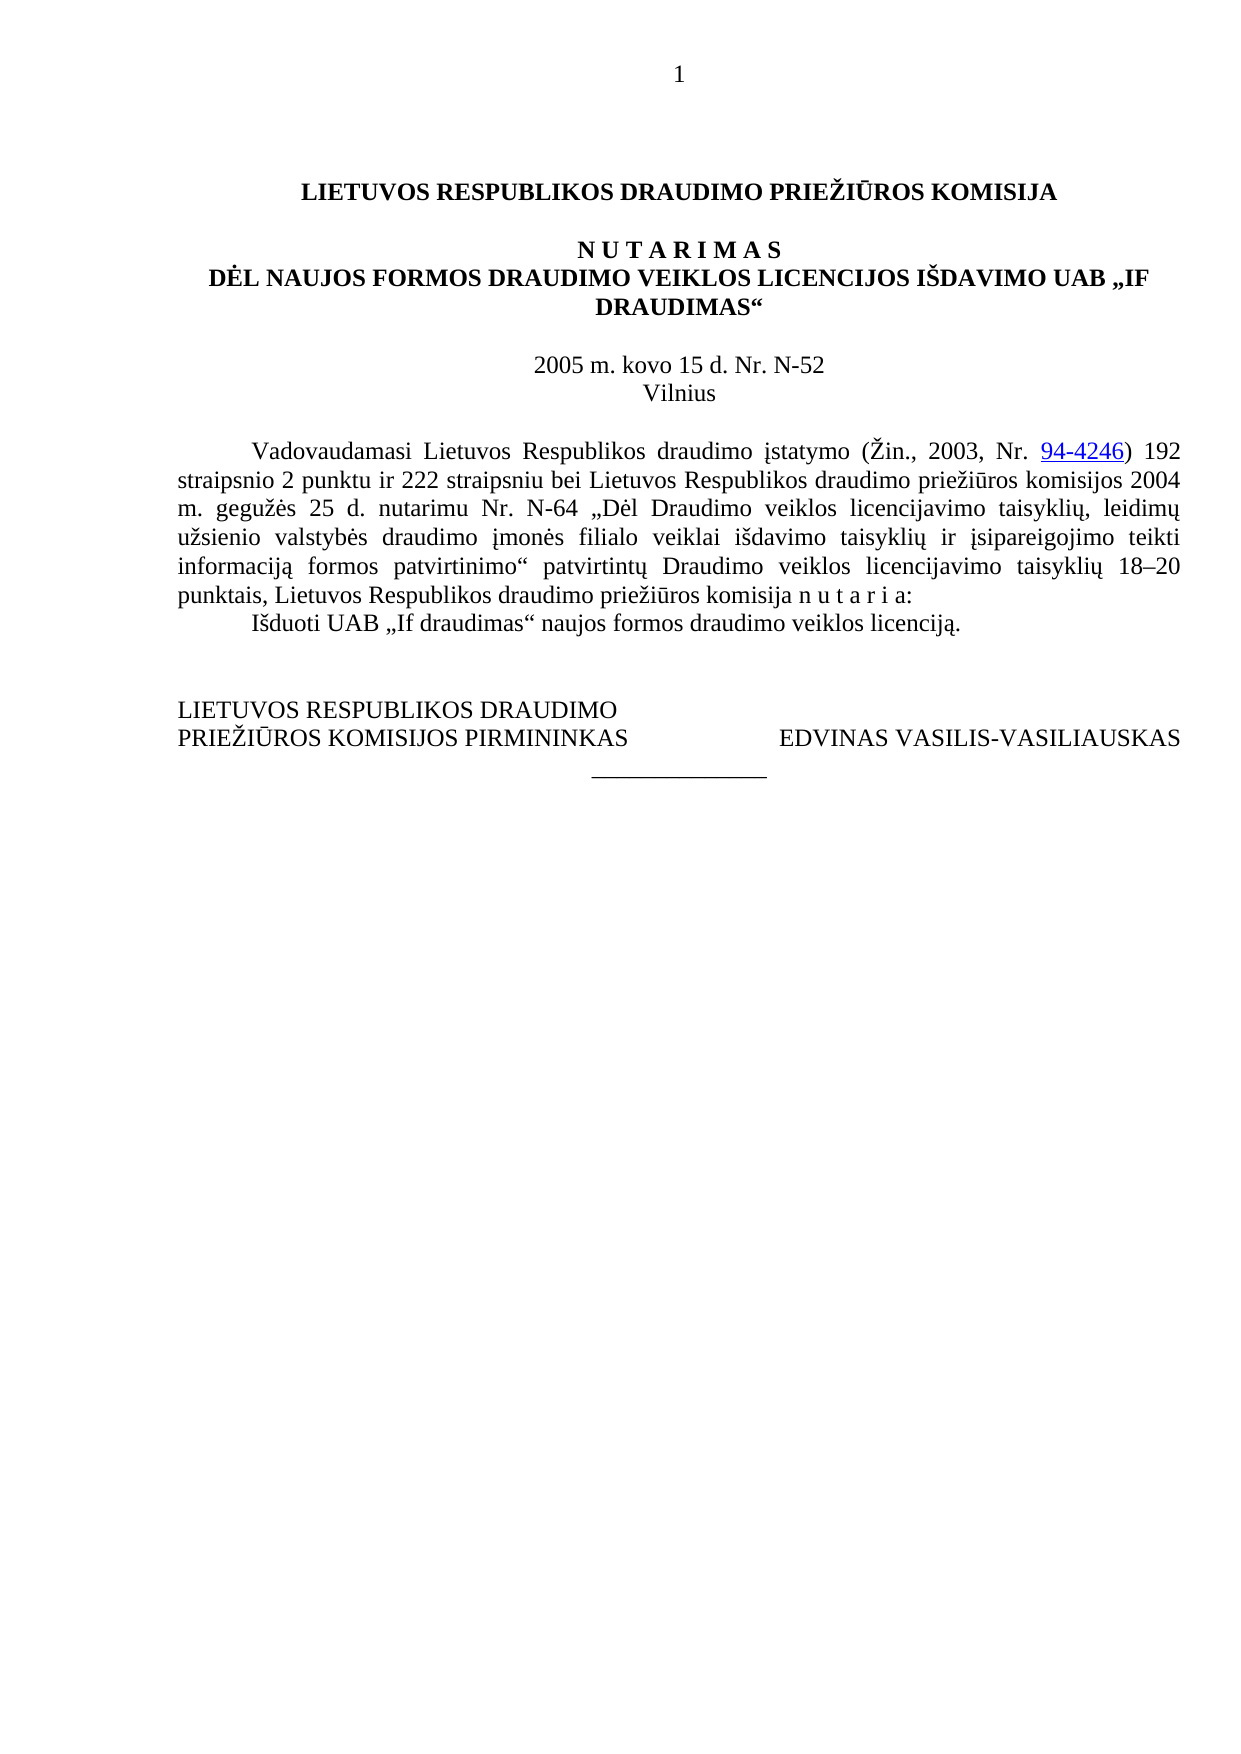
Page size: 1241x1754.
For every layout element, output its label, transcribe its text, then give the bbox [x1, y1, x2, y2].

text LIETUVOS RESPUBLIKOS DRAUDIMO PRIEŽIŪROS KOMISIJA [177, 177, 1181, 206]
text ______________ [177, 752, 1181, 781]
text PRIEŽIŪROS KOMISIJOS PIRMININKAS EDVINAS VASILIS-VASILIAUSKAS [177, 723, 1181, 752]
text Išduoti UAB „If draudimas“ naujos formos draudimo veiklos licenciją. [177, 608, 1181, 637]
text Vilnius [177, 378, 1181, 407]
text Vadovaudamasi Lietuvos Respublikos draudimo įstatymo (Žin., 2003, Nr. 94-4246) 192 straipsnio 2 punktu ir 222 straipsniu bei Lietuvos Respublikos draudimo priežiūros komisijos 2004 m. gegužės 25 d. nutarimu Nr. N-64 „Dėl Draudimo veiklos licencijavimo taisyklių, leidimų užsienio valstybės draudimo įmonės filialo veiklai išdavimo taisyklių ir įsipareigojimo teikti informaciją formos patvirtinimo“ patvirtintų Draudimo veiklos licencijavimo taisyklių 18–20 punktais, Lietuvos Respublikos draudimo priežiūros komisija nutaria: [177, 436, 1181, 608]
text 2005 m. kovo 15 d. Nr. N-52 [177, 350, 1181, 378]
text N U T A R I M A S [177, 235, 1181, 263]
text LIETUVOS RESPUBLIKOS DRAUDIMO [177, 695, 1181, 723]
text DĖL NAUJOS FORMOS DRAUDIMO VEIKLOS LICENCIJOS IŠDAVIMO UAB „IF DRAUDIMAS“ [177, 263, 1181, 321]
